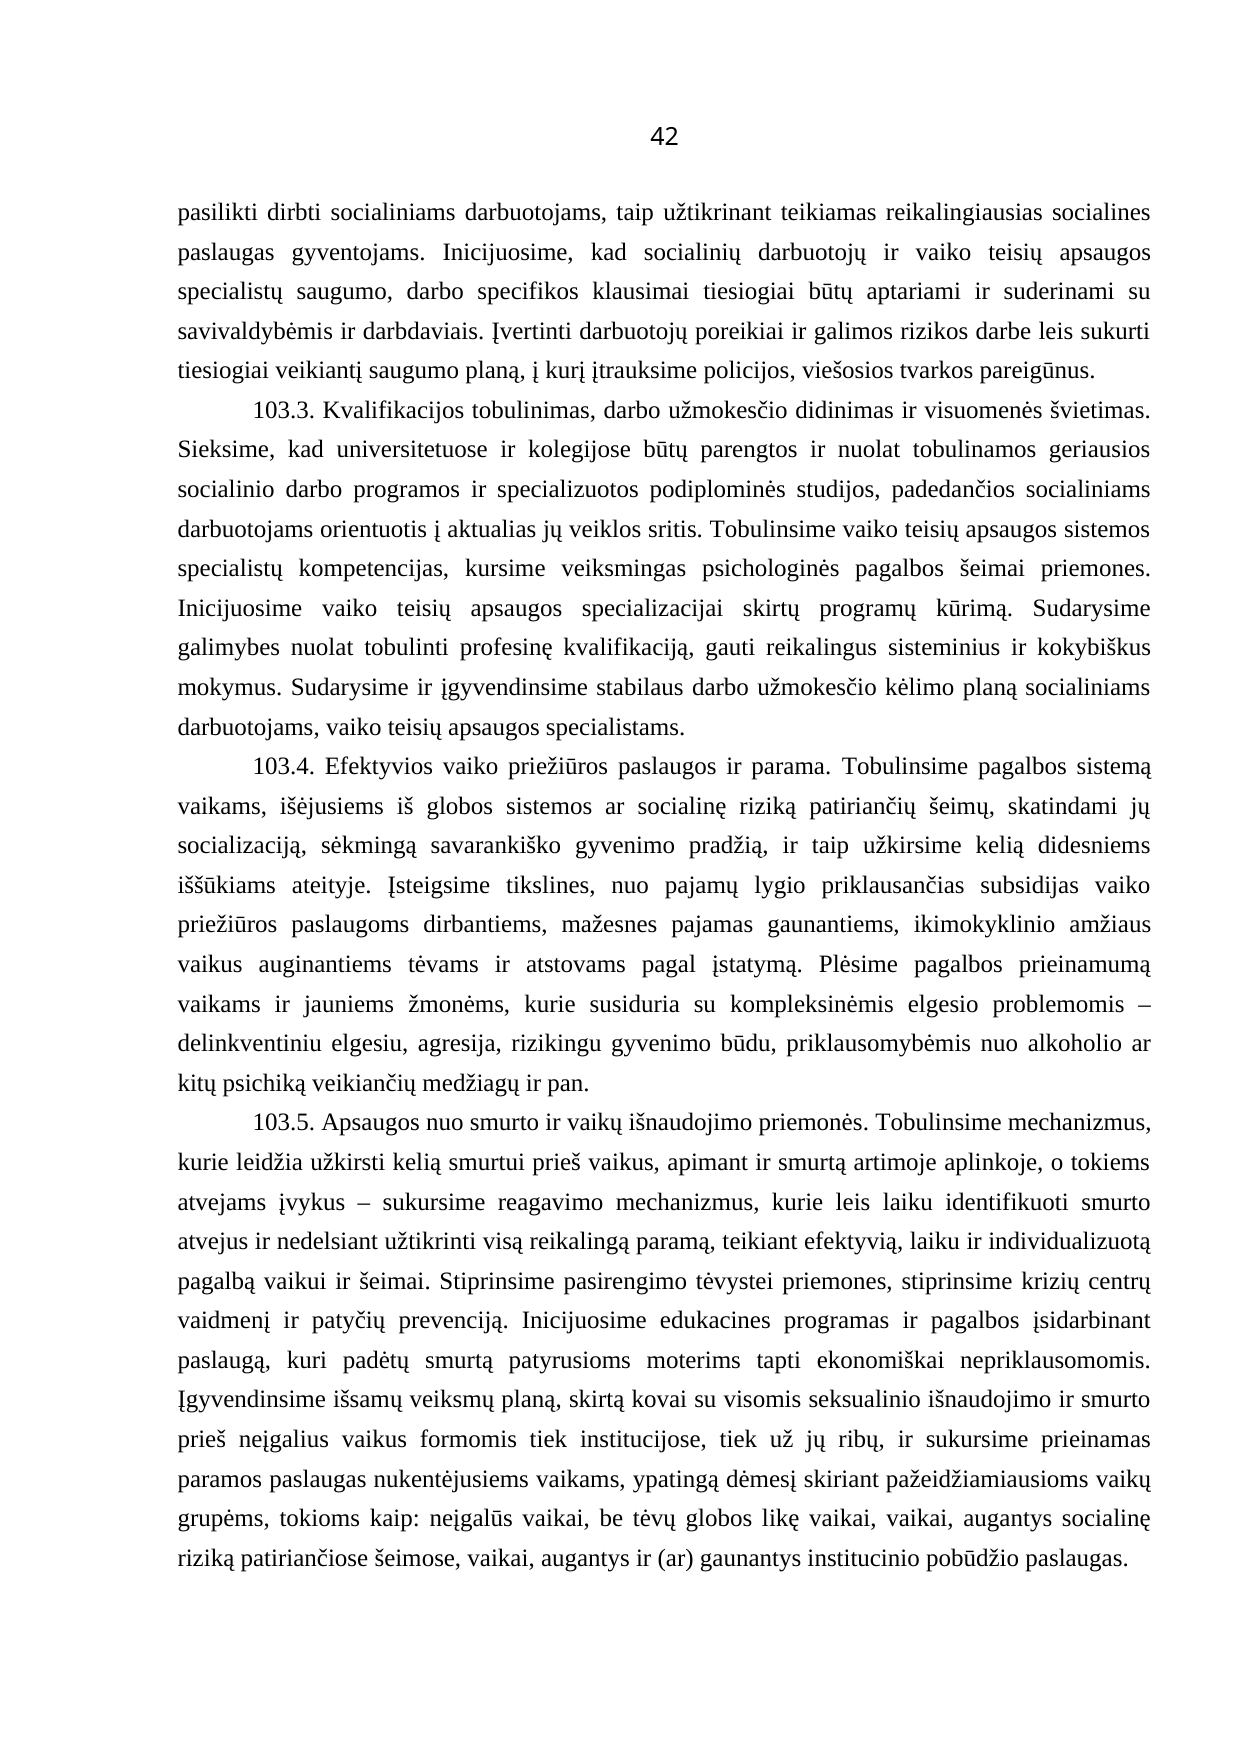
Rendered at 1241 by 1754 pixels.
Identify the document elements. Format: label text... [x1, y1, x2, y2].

text 103.5. Apsaugos nuo smurto ir vaikų išnaudojimo priemonės. Tobulinsime mechanizmus, kurie leidžia užkirsti kelią smurtui prieš vaikus, apimant ir smurtą artimoje aplinkoje, o tokiems atvejams įvykus – sukursime reagavimo mechanizmus, kurie leis laiku identifikuoti smurto atvejus ir nedelsiant užtikrinti visą reikalingą paramą, teikiant efektyvią, laiku ir individualizuotą pagalbą vaikui ir šeimai. Stiprinsime pasirengimo tėvystei priemones, stiprinsime krizių centrų vaidmenį ir patyčių prevenciją. Inicijuosime edukacines programas ir pagalbos įsidarbinant paslaugą, kuri padėtų smurtą patyrusioms moterims tapti ekonomiškai nepriklausomomis. Įgyvendinsime išsamų veiksmų planą, skirtą kovai su visomis seksualinio išnaudojimo ir smurto prieš neįgalius vaikus formomis tiek institucijose, tiek už jų ribų, ir sukursime prieinamas paramos paslaugas nukentėjusiems vaikams, ypatingą dėmesį skiriant pažeidžiamiausioms vaikų grupėms, tokioms kaip: neįgalūs vaikai, be tėvų globos likę vaikai, vaikai, augantys socialinę riziką patiriančiose šeimose, vaikai, augantys ir (ar) gaunantys institucinio pobūdžio paslaugas. [177, 1097, 1152, 1572]
text 103.3. Kvalifikacijos tobulinimas, darbo užmokesčio didinimas ir visuomenės švietimas. Sieksime, kad universitetuose ir kolegijose būtų parengtos ir nuolat tobulinamos geriausios socialinio darbo programos ir specializuotos podiplominės studijos, padedančios socialiniams darbuotojams orientuotis į aktualias jų veiklos sritis. Tobulinsime vaiko teisių apsaugos sistemos specialistų kompetencijas, kursime veiksmingas psichologinės pagalbos šeimai priemones. Inicijuosime vaiko teisių apsaugos specializacijai skirtų programų kūrimą. Sudarysime galimybes nuolat tobulinti profesinę kvalifikaciją, gauti reikalingus sisteminius ir kokybiškus mokymus. Sudarysime ir įgyvendinsime stabilaus darbo užmokesčio kėlimo planą socialiniams darbuotojams, vaiko teisių apsaugos specialistams. [177, 384, 1152, 740]
text 103.4. Efektyvios vaiko priežiūros paslaugos ir parama. Tobulinsime pagalbos sistemą vaikams, išėjusiems iš globos sistemos ar socialinę riziką patiriančių šeimų, skatindami jų socializaciją, sėkmingą savarankiško gyvenimo pradžią, ir taip užkirsime kelią didesniems iššūkiams ateityje. Įsteigsime tikslines, nuo pajamų lygio priklausančias subsidijas vaiko priežiūros paslaugoms dirbantiems, mažesnes pajamas gaunantiems, ikimokyklinio amžiaus vaikus auginantiems tėvams ir atstovams pagal įstatymą. Plėsime pagalbos prieinamumą vaikams ir jauniems žmonėms, kurie susiduria su kompleksinėmis elgesio problemomis – delinkventiniu elgesiu, agresija, rizikingu gyvenimo būdu, priklausomybėmis nuo alkoholio ar kitų psichiką veikiančių medžiagų ir pan. [177, 740, 1152, 1097]
text pasilikti dirbti socialiniams darbuotojams, taip užtikrinant teikiamas reikalingiausias socialines paslaugas gyventojams. Inicijuosime, kad socialinių darbuotojų ir vaiko teisių apsaugos specialistų saugumo, darbo specifikos klausimai tiesiogiai būtų aptariami ir suderinami su savivaldybėmis ir darbdaviais. Įvertinti darbuotojų poreikiai ir galimos rizikos darbe leis sukurti tiesiogiai veikiantį saugumo planą, į kurį įtrauksime policijos, viešosios tvarkos pareigūnus. [177, 186, 1152, 384]
